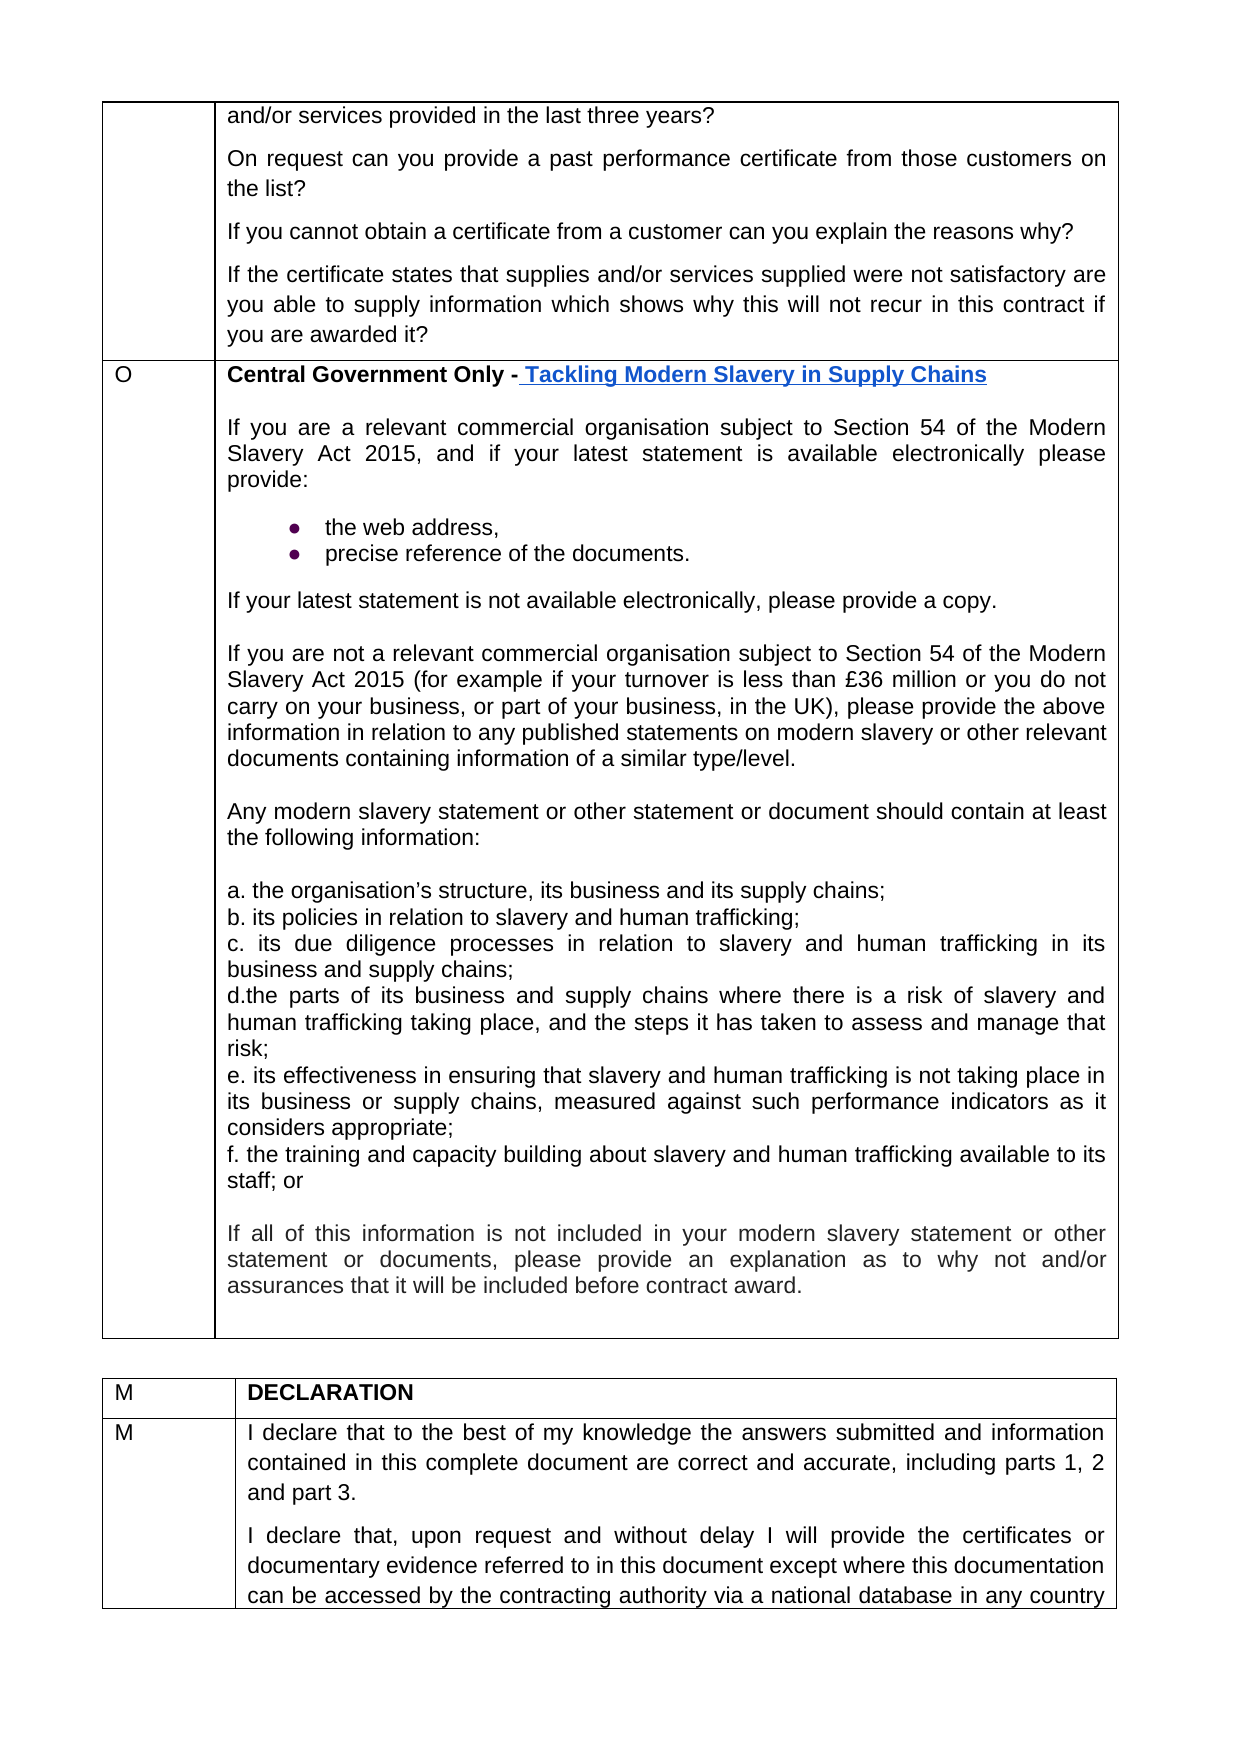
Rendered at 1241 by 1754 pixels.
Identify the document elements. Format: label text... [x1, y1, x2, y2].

table_cell Central Government Only - Taking Account Of Suppliers’ Past Performance On request, can you supply a list of your relevant principal contracts for supplies and/or services provided in the last three years? On request can you provide a past performance certificate from those customers on the list? If you cannot obtain a certificate from a customer can you explain the reasons why? If the certificate states that supplies and/or services supplied were not satisfactory are you able to supply information which shows why this will not recur in this contract if you are awarded it? [216, 103, 1118, 360]
table_cell [103, 103, 214, 360]
table_cell M [103, 1419, 235, 1608]
table_cell Central Government Only - Tackling Modern Slavery in Supply Chains If you are a relevant commercial organisation subject to Section 54 of the Modern Slavery Act 2015, and if your latest statement is available electronically please provide: the web address, precise reference of the documents. If your latest statement is not available electronically, please provide a copy. If you are not a relevant commercial organisation subject to Section 54 of the Modern Slavery Act 2015 (for example if your turnover is less than £36 million or you do not carry on your business, or part of your business, in the UK), please provide the above information in relation to any published statements on modern slavery or other relevant documents containing information of a similar type/level. Any modern slavery statement or other statement or document should contain at least the following information: a. the organisation’s structure, its business and its supply chains; b. its policies in relation to slavery and human trafficking; c. its due diligence processes in relation to slavery and human trafficking in its business and supply chains; d.the parts of its business and supply chains where there is a risk of slavery and human trafficking taking place, and the steps it has taken to assess and manage that risk; e. its effectiveness in ensuring that slavery and human trafficking is not taking place in its business or supply chains, measured against such performance indicators as it considers appropriate; f. the training and capacity building about slavery and human trafficking available to its staff; or If all of this information is not included in your modern slavery statement or other statement or documents, please provide an explanation as to why not and/or assurances that it will be included before contract award. [216, 361, 1118, 1338]
table_cell O [103, 361, 214, 1338]
table_header M [103, 1379, 235, 1417]
table_cell I declare that to the best of my knowledge the answers submitted and information contained in this complete document are correct and accurate, including parts 1, 2 and part 3. I declare that, upon request and without delay I will provide the certificates or documentary evidence referred to in this document except where this documentation can be accessed by the contracting authority via a national database in any country [236, 1419, 1116, 1608]
table_header DECLARATION [236, 1379, 1116, 1417]
